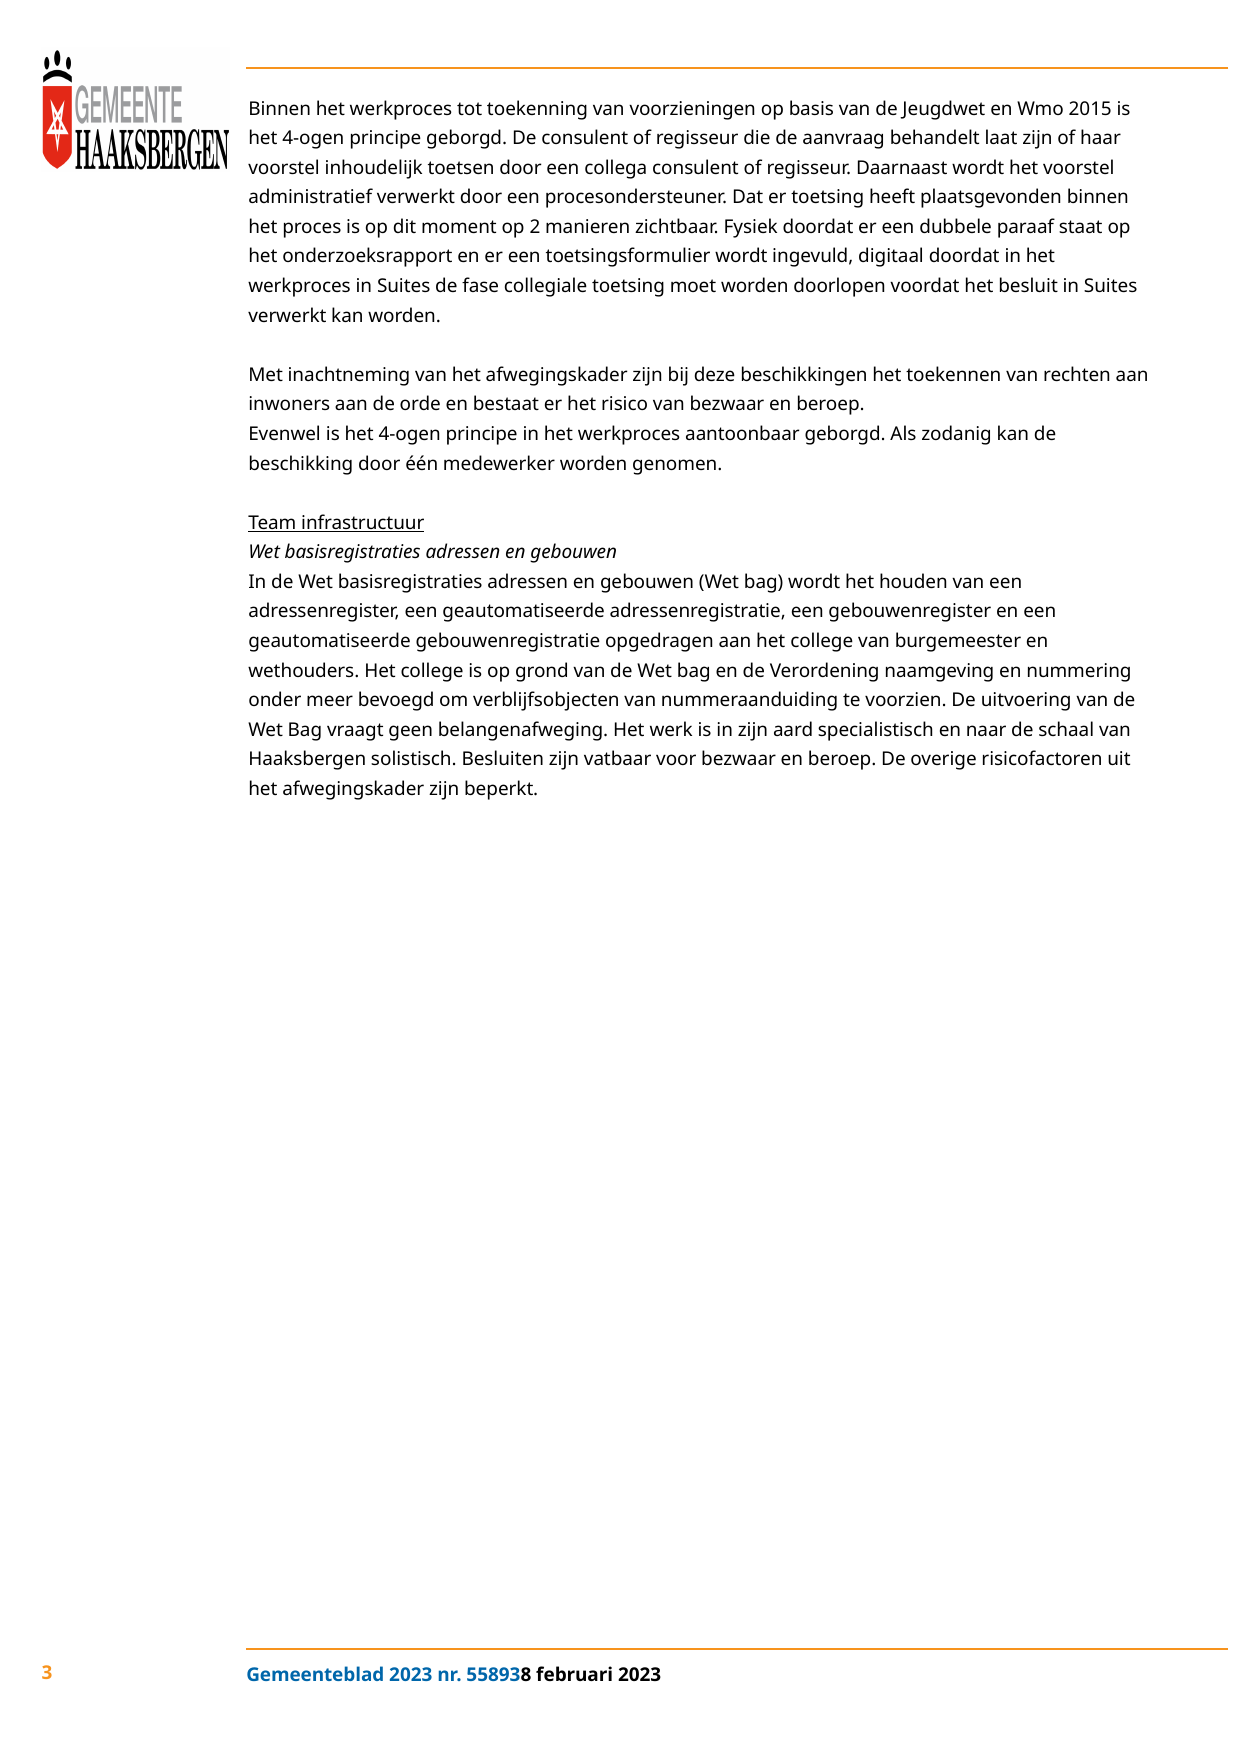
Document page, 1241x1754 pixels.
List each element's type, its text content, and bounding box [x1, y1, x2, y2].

text In de Wet basisregistraties adressen en gebouwen (Wet bag) wordt het houden van een adressenregister, een geautomatiseerde adressenregistratie, een gebouwenregister en een geautomatiseerde gebouwenregistratie opgedragen aan het college van burgemeester en wethouders. Het college is op grond van de Wet bag en de Verordening naamgeving en nummering onder meer bevoegd om verblijfsobjecten van nummeraanduiding te voorzien. De uitvoering van de Wet Bag vraagt geen belangenafweging. Het werk is in zijn aard specialistisch en naar de schaal van Haaksbergen solistisch. Besluiten zijn vatbaar voor bezwaar en beroep. De overige risicofactoren uit het afwegingskader zijn beperkt. [248, 568, 1152, 801]
text Met inachtneming van het afwegingskader zijn bij deze beschikkingen het toekennen van rechten aan inwoners aan de orde en bestaat er het risico van bezwaar en beroep. [248, 361, 1152, 416]
text Wet basisregistraties adressen en gebouwen [248, 538, 1152, 564]
text Team infrastructuur [248, 509, 1152, 535]
picture [41, 47, 231, 172]
text Evenwel is het 4-ogen principe in het werkproces aantoonbaar geborgd. Als zodanig kan de beschikking door één medewerker worden genomen. [248, 420, 1152, 476]
text Binnen het werkproces tot toekenning van voorzieningen op basis van de Jeugdwet en Wmo 2015 is het 4-ogen principe geborgd. De consulent of regisseur die de aanvraag behandelt laat zijn of haar voorstel inhoudelijk toetsen door een collega consulent of regisseur. Daarnaast wordt het voorstel administratief verwerkt door een procesondersteuner. Dat er toetsing heeft plaatsgevonden binnen het proces is op dit moment op 2 manieren zichtbaar. Fysiek doordat er een dubbele paraaf staat op het onderzoeksrapport en er een toetsingsformulier wordt ingevuld, digitaal doordat in het werkproces in Suites de fase collegiale toetsing moet worden doorlopen voordat het besluit in Suites verwerkt kan worden. [248, 95, 1152, 328]
